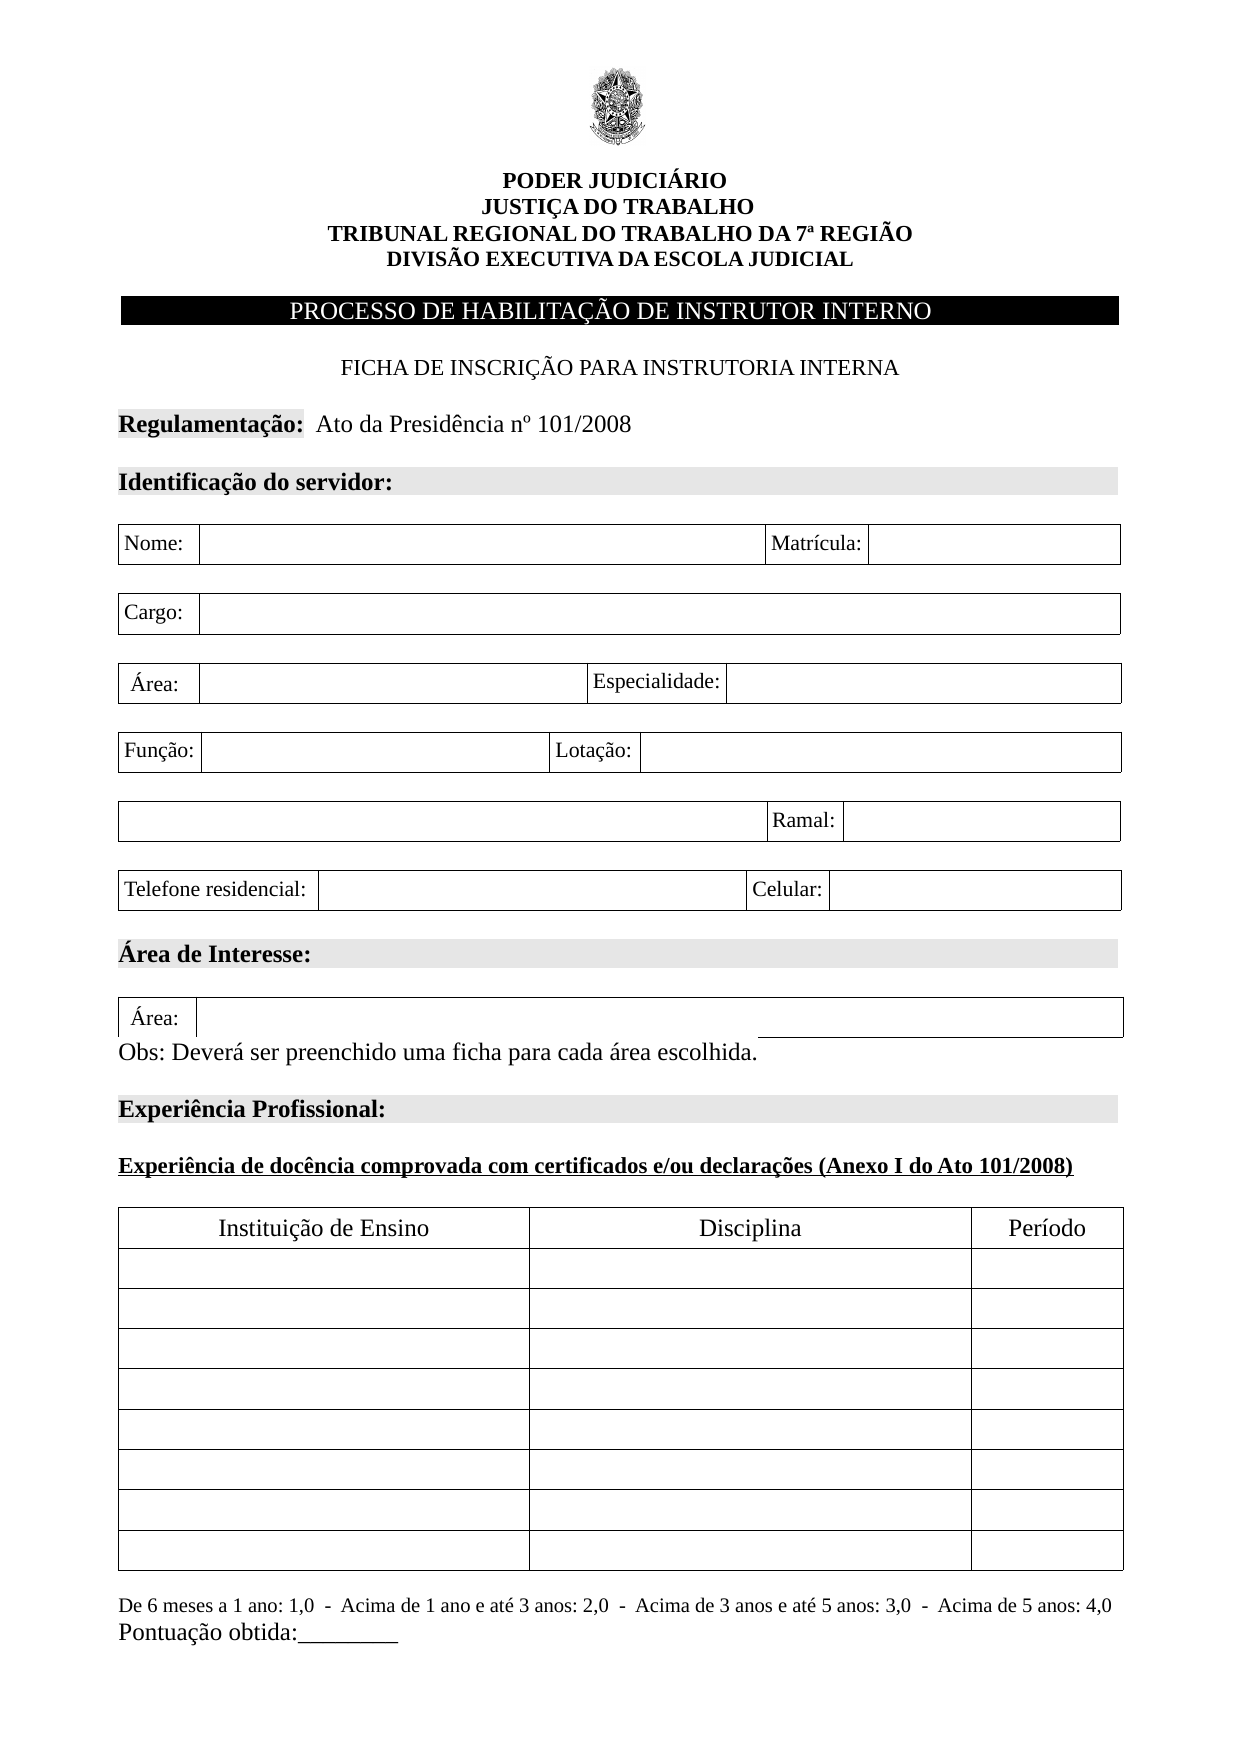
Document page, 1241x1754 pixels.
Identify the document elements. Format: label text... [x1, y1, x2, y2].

text Pontuação obtida:________ [118, 1617, 1122, 1646]
table_header Período [972, 1208, 1123, 1247]
table_header Área: [119, 664, 199, 703]
table_cell [530, 1249, 971, 1288]
table_cell [530, 1329, 971, 1368]
table_cell [119, 1289, 529, 1328]
table_header [119, 802, 767, 841]
table_cell [530, 1490, 971, 1529]
table_cell [972, 1531, 1123, 1570]
table_cell [119, 1531, 529, 1570]
table_header [830, 871, 1121, 910]
table_header Celular: [747, 871, 829, 910]
table_header Instituição de Ensino [119, 1208, 529, 1247]
table_cell [119, 1490, 529, 1529]
picture [589, 66, 646, 146]
table_header Área: [119, 998, 196, 1037]
table_cell [119, 1329, 529, 1368]
table_header [197, 998, 1123, 1037]
table_header [319, 871, 746, 910]
table_cell [972, 1289, 1123, 1328]
text Área de Interesse: [118, 939, 1122, 968]
table_cell [530, 1289, 971, 1328]
table_header [844, 802, 1120, 841]
text Identificação do servidor: [118, 467, 1122, 495]
text JUSTIÇA DO TRABALHO [118, 193, 1117, 220]
table_cell [530, 1450, 971, 1489]
table_cell [119, 1249, 529, 1288]
table_cell [972, 1329, 1123, 1368]
table_header Função: [119, 733, 201, 772]
table_cell [972, 1249, 1123, 1288]
table_header Matrícula: [766, 525, 868, 564]
text TRIBUNAL REGIONAL DO TRABALHO DA 7ª REGIÃO [118, 220, 1122, 246]
table_cell [972, 1410, 1123, 1449]
table_cell [530, 1410, 971, 1449]
text Experiência Profissional: [118, 1094, 1122, 1123]
table_cell [119, 1410, 529, 1449]
table_cell [119, 1450, 529, 1489]
text DIVISÃO EXECUTIVA DA ESCOLA JUDICIAL [118, 246, 1122, 271]
table_cell [530, 1531, 971, 1570]
text Experiência de docência comprovada com certificados e/ou declarações (Anexo I do Ato 101/2008) [118, 1152, 1122, 1178]
text FICHA DE INSCRIÇÃO PARA INSTRUTORIA INTERNA [118, 354, 1122, 380]
table_header [641, 733, 1121, 772]
text Regulamentação: Ato da Presidência nº 101/2008 [118, 409, 1122, 438]
text De 6 meses a 1 ano: 1,0 - Acima de 1 ano e até 3 anos: 2,0 - Acima de 3 anos e até 5 anos: 3,0 - Acima de 5 anos: 4,0 [118, 1594, 1122, 1617]
text Obs: Deverá ser preenchido uma ficha para cada área escolhida. [118, 1038, 1122, 1066]
table_header [727, 664, 1121, 703]
table_header Telefone residencial: [119, 871, 318, 910]
table_header [200, 594, 1120, 633]
table_header Especialidade: [588, 664, 726, 703]
table_cell [530, 1369, 971, 1409]
table_header Disciplina [530, 1208, 971, 1247]
table_header Cargo: [119, 594, 199, 633]
table_header [200, 525, 765, 564]
table_header :Ramal [768, 802, 843, 841]
text PODER JUDICIÁRIO [118, 167, 1117, 193]
table_header Lotação: [550, 733, 640, 772]
table_cell [972, 1450, 1123, 1489]
table_cell [972, 1369, 1123, 1409]
table_header [200, 664, 587, 703]
table_cell [119, 1369, 529, 1409]
text PROCESSO DE HABILITAÇÃO DE INSTRUTOR INTERNO [118, 296, 1122, 325]
table_cell [972, 1490, 1123, 1529]
table_header [202, 733, 549, 772]
table_header [869, 525, 1120, 564]
table_header Nome: [119, 525, 199, 564]
